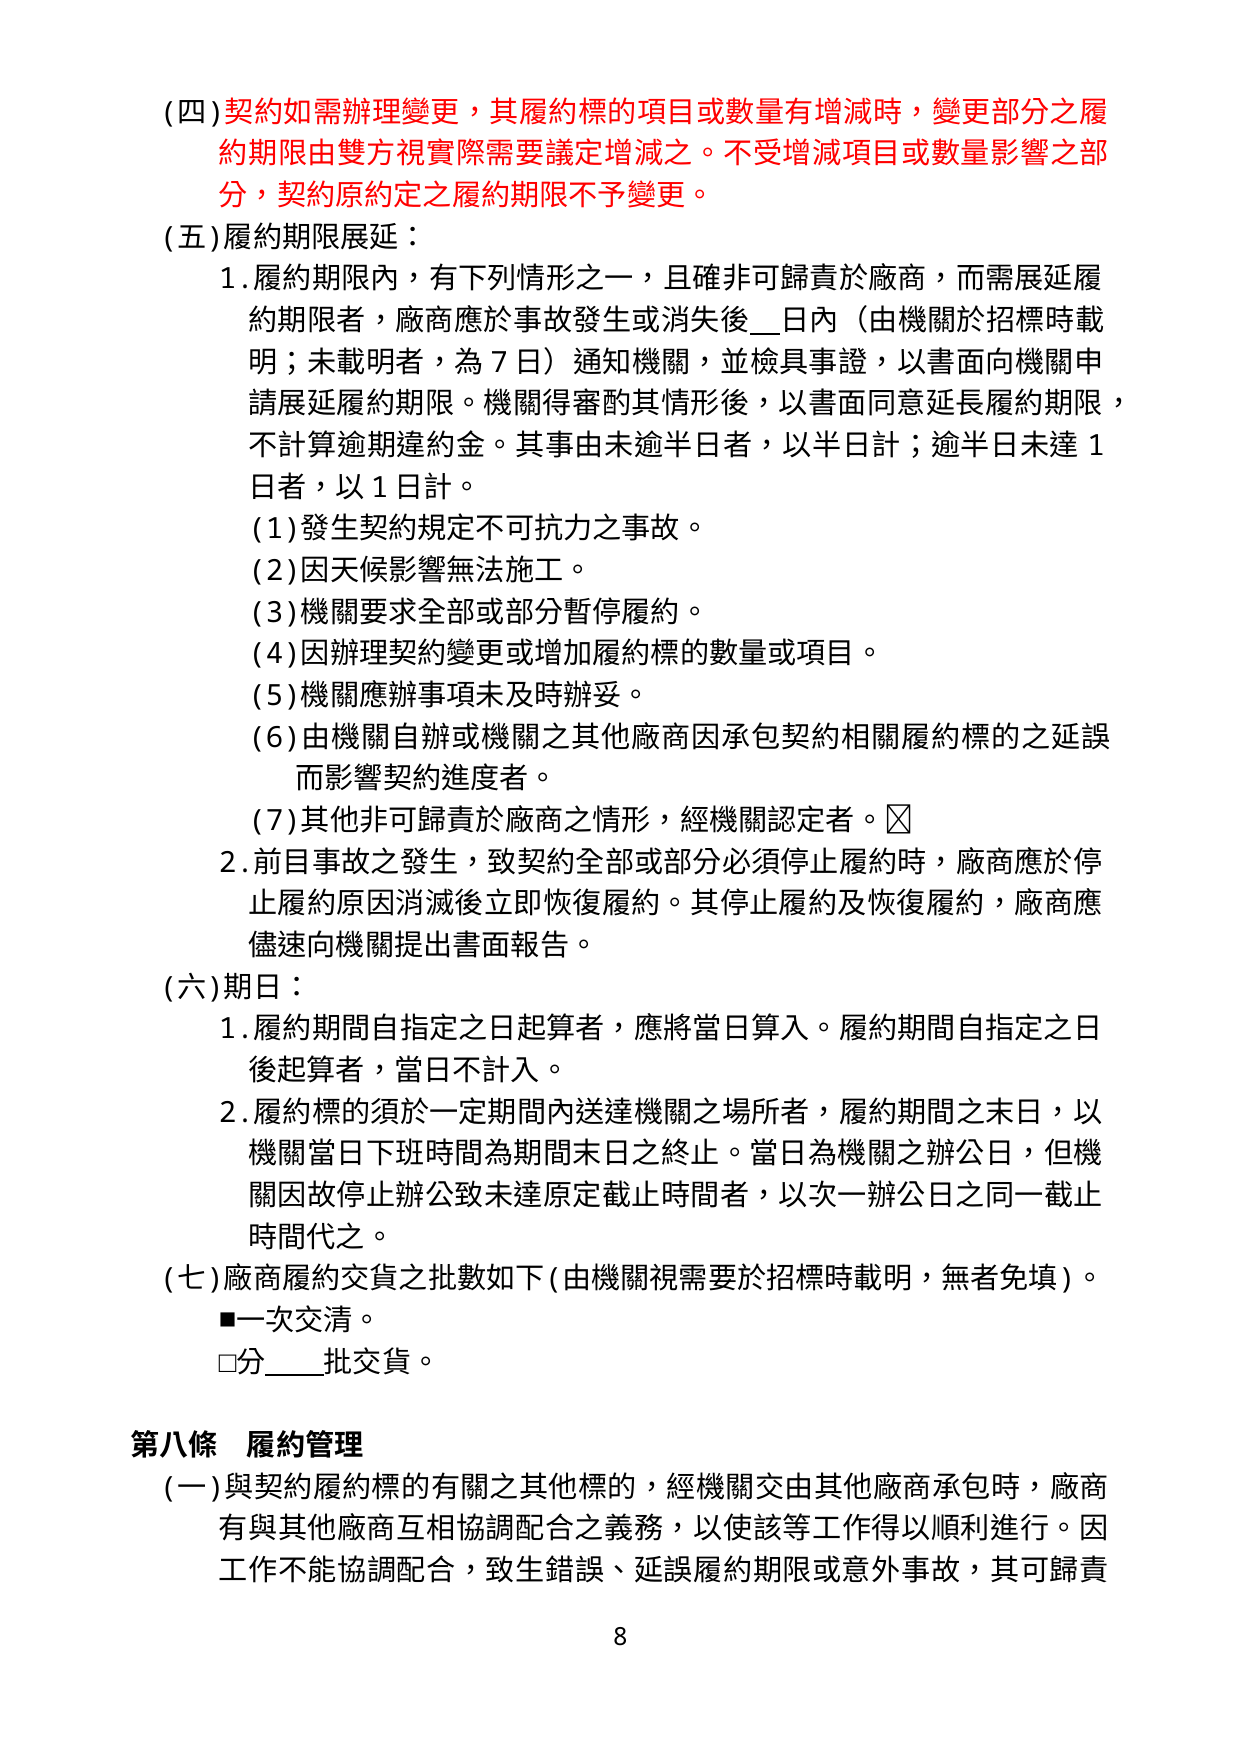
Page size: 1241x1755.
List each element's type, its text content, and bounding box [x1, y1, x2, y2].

text (一)與契約履約標的有關之其他標的，經機關交由其他廠商承包時，廠商有與其他廠商互相協調配合之義務，以使該等工作得以順利進行。因工作不能協調配合，致生錯誤、延誤履約期限或意外事故，其可歸責 [159, 1464, 1110, 1589]
text (七)廠商履約交貨之批數如下(由機關視需要於招標時載明，無者免填)。 [159, 1255, 1110, 1297]
text ■一次交清。 [218, 1297, 1104, 1339]
text (1)發生契約規定不可抗力之事故。 [248, 505, 1110, 547]
text 2.履約標的須於一定期間內送達機關之場所者，履約期間之末日，以機關當日下班時間為期間末日之終止。當日為機關之辦公日，但機關因故停止辦公致未達原定截止時間者，以次一辦公日之同一截止時間代之。 [218, 1089, 1104, 1255]
text (五)履約期限展延： [159, 214, 1110, 255]
text (3)機關要求全部或部分暫停履約。 [248, 589, 1110, 630]
text 1.履約期限內，有下列情形之一，且確非可歸責於廠商，而需展延履約期限者，廠商應於事故發生或消失後 日內（由機關於招標時載明；未載明者，為7日）通知機關，並檢具事證，以書面向機關申請展延履約期限。機關得審酌其情形後，以書面同意延長履約期限，不計算逾期違約金。其事由未逾半日者，以半日計；逾半日未達1日者，以1日計。 [218, 255, 1104, 505]
text (6)由機關自辦或機關之其他廠商因承包契約相關履約標的之延誤而影響契約進度者。 [248, 714, 1110, 797]
text 2.前目事故之發生，致契約全部或部分必須停止履約時，廠商應於停止履約原因消滅後立即恢復履約。其停止履約及恢復履約，廠商應儘速向機關提出書面報告。 [218, 839, 1104, 964]
text (7)其他非可歸責於廠商之情形，經機關認定者。 [248, 797, 1110, 839]
text □分 批交貨。 [218, 1339, 1104, 1380]
text (4)因辦理契約變更或增加履約標的數量或項目。 [248, 630, 1110, 672]
text (四)契約如需辦理變更，其履約標的項目或數量有增減時，變更部分之履約期限由雙方視實際需要議定增減之。不受增減項目或數量影響之部分，契約原約定之履約期限不予變更。 [159, 89, 1110, 214]
text (2)因天候影響無法施工。 [248, 547, 1110, 589]
text 1.履約期間自指定之日起算者，應將當日算入。履約期間自指定之日後起算者，當日不計入。 [218, 1005, 1104, 1089]
text 第八條 履約管理 [130, 1422, 1110, 1464]
text (5)機關應辦事項未及時辦妥。 [248, 672, 1110, 714]
text (六)期日： [159, 964, 1110, 1005]
